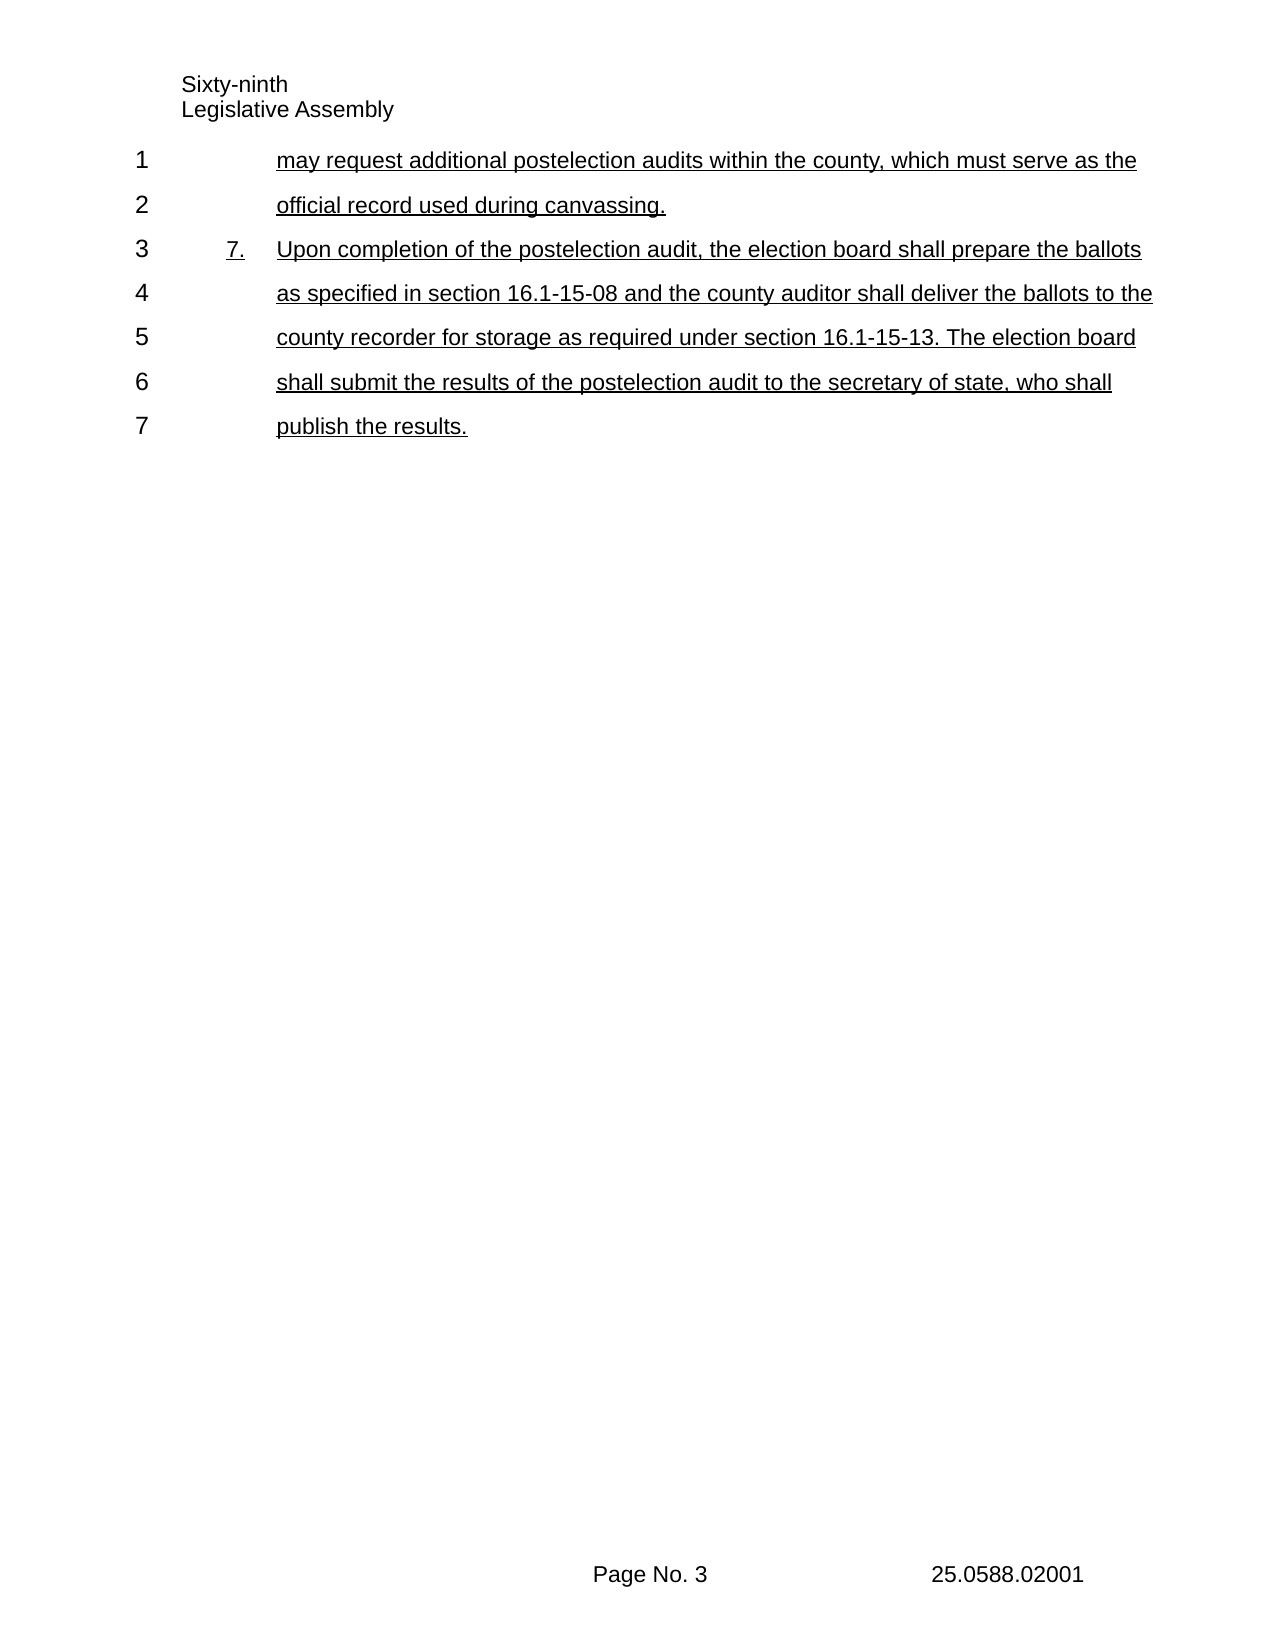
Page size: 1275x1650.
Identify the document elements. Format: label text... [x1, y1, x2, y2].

text 7. Upon completion of the postelection audit, the election board shall prepare the ballots as specified in section 16.1‑15‑08 and the county auditor shall deliver the ballots to the county recorder for storage as required under section 16.1‑15‑13. The election board shall submit the results of the postelection audit to the secretary of state, who shall publish the results. [181, 222, 1154, 443]
text may request additional postelection audits within the county, which must serve as the official record used during canvassing. [181, 133, 1154, 222]
